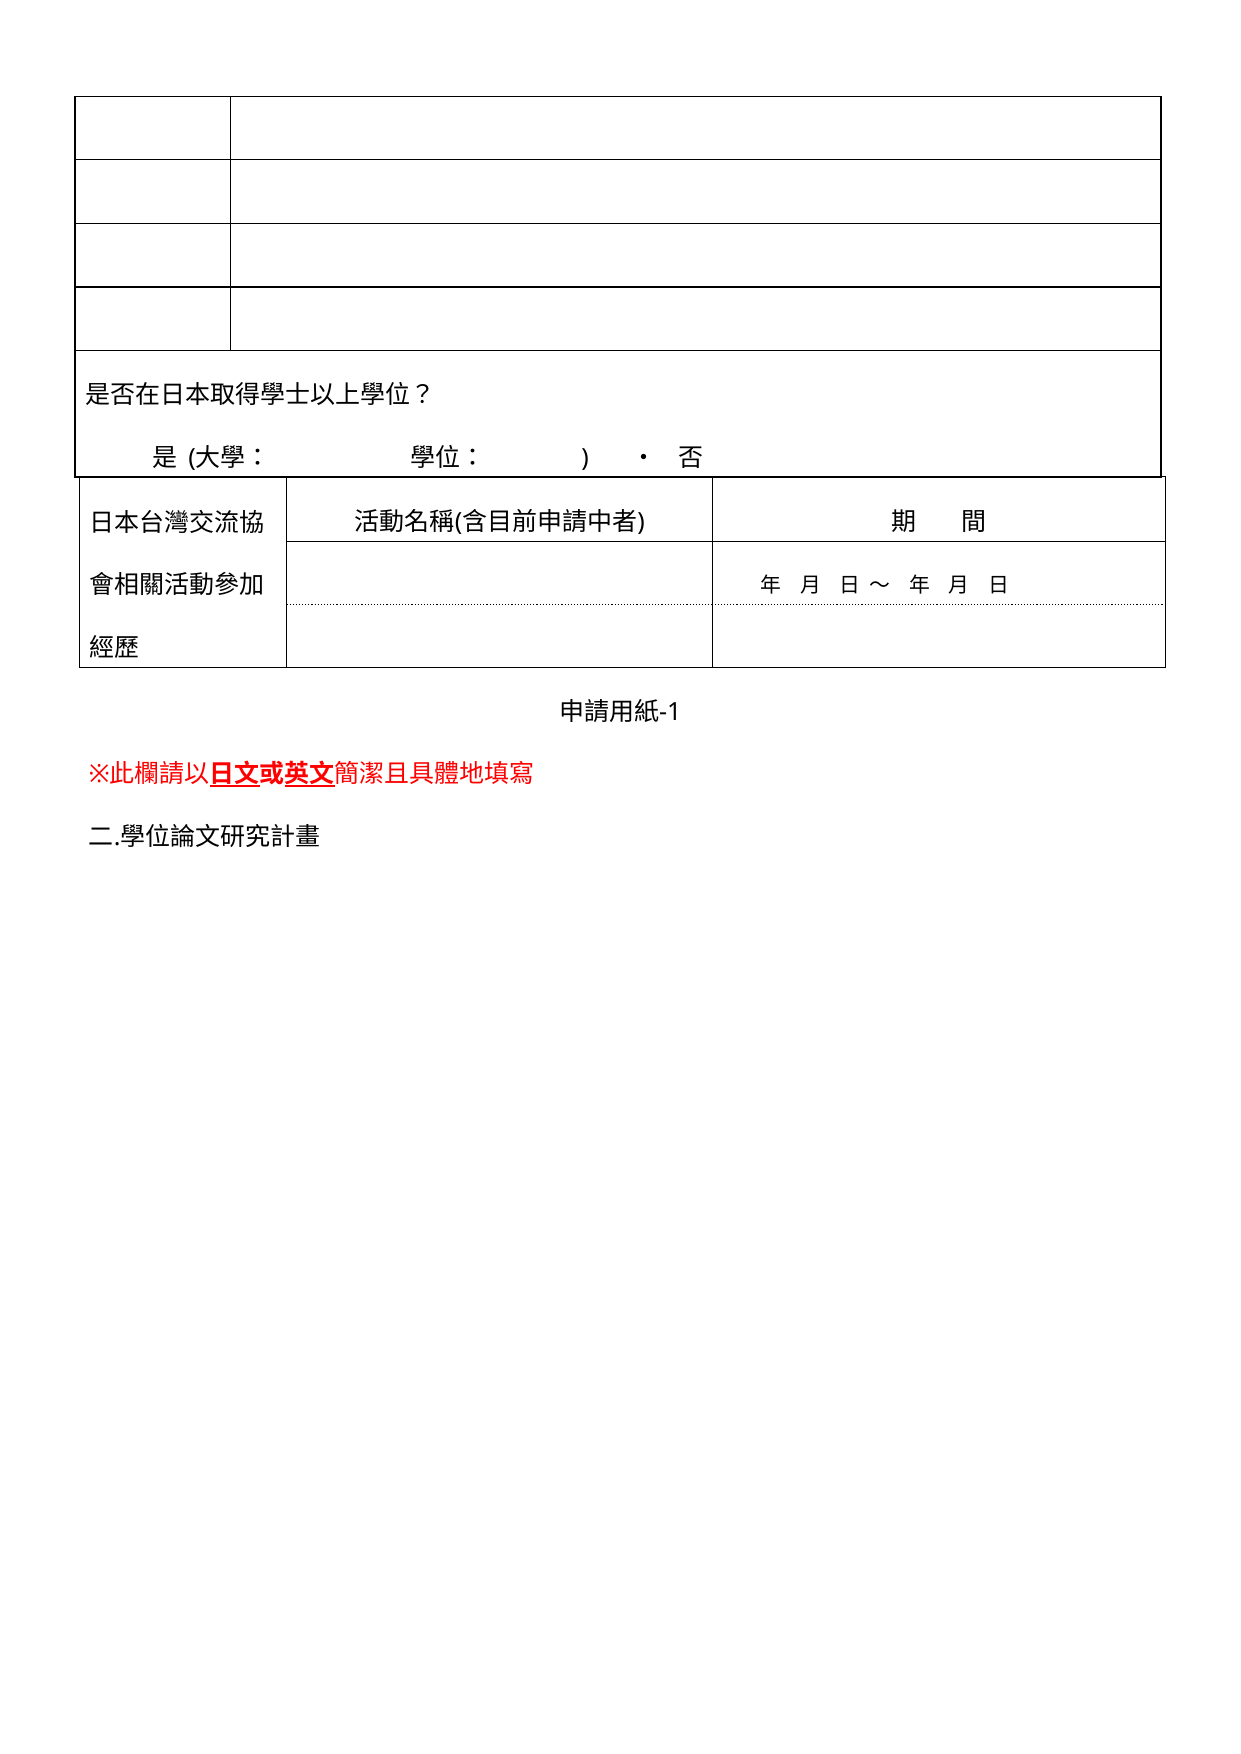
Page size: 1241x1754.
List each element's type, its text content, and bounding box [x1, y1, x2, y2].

table_cell [231, 224, 1160, 286]
table_cell [76, 160, 230, 223]
table_cell [287, 604, 712, 667]
table_cell [76, 97, 230, 159]
text ※此欄請以日文或英文簡潔且具體地填寫 [89, 730, 1152, 793]
table_cell [76, 288, 230, 350]
table_cell [287, 542, 712, 603]
table_cell [75, 541, 79, 603]
table_cell 年 月 日 ～ 年 月 日 [713, 542, 1165, 603]
table_cell [231, 288, 1160, 350]
table_cell [713, 604, 1165, 667]
table_cell [231, 97, 1160, 159]
table_cell 期 間 [713, 477, 1165, 541]
table_cell [75, 478, 79, 541]
table_cell 日本台灣交流協會相關活動參加經歷 [80, 478, 286, 667]
text 申請用紙-1 [89, 668, 1152, 730]
table_cell [76, 224, 230, 286]
table_cell 活動名稱(含目前申請中者) [287, 478, 712, 541]
table_cell [231, 160, 1160, 223]
text 二.學位論文研究計畫 [89, 793, 1152, 855]
table_cell [75, 604, 79, 667]
table_cell 是否在日本取得學士以上學位？ 是 (大學： 學位： ) ‧ 否 [76, 351, 1160, 476]
